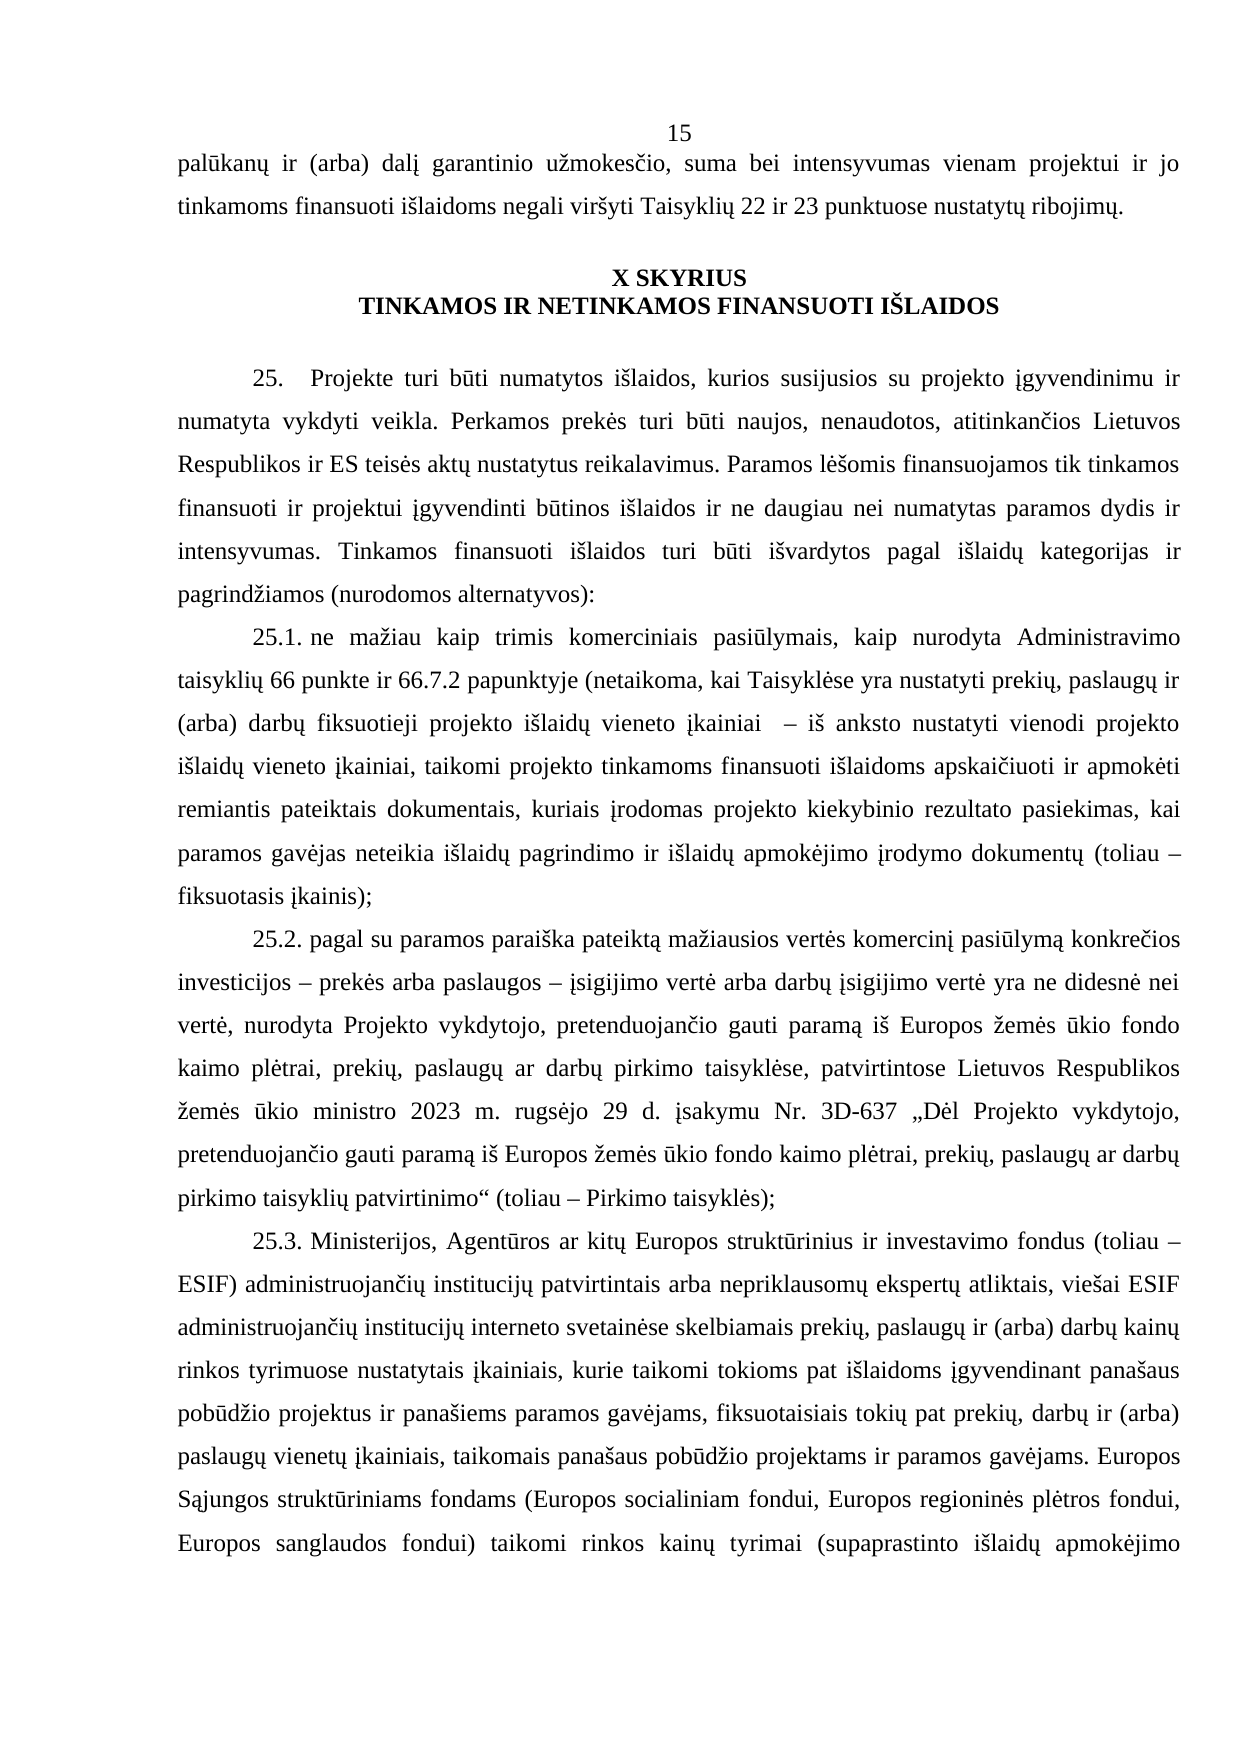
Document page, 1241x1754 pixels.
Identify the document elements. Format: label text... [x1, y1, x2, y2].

text X SKYRIUS [177, 263, 1181, 291]
text palūkanų ir (arba) dalį garantinio užmokesčio, suma bei intensyvumas vienam projektui ir jo tinkamoms finansuoti išlaidoms negali viršyti Taisyklių 22 ir 23 punktuose nustatytų ribojimų. [177, 148, 1181, 219]
text 25.1. ne mažiau kaip trimis komerciniais pasiūlymais, kaip nurodyta Administravimo taisyklių 66 punkte ir 66.7.2 papunktyje (netaikoma, kai Taisyklėse yra nustatyti prekių, paslaugų ir (arba) darbų fiksuotieji projekto išlaidų vieneto įkainiai – iš anksto nustatyti vienodi projekto išlaidų vieneto įkainiai, taikomi projekto tinkamoms finansuoti išlaidoms apskaičiuoti ir apmokėti remiantis pateiktais dokumentais, kuriais įrodomas projekto kiekybinio rezultato pasiekimas, kai paramos gavėjas neteikia išlaidų pagrindimo ir išlaidų apmokėjimo įrodymo dokumentų (toliau – fiksuotasis įkainis); [177, 622, 1181, 909]
text 25.3. Ministerijos, Agentūros ar kitų Europos struktūrinius ir investavimo fondus (toliau – ESIF) administruojančių institucijų patvirtintais arba nepriklausomų ekspertų atliktais, viešai ESIF administruojančių institucijų interneto svetainėse skelbiamais prekių, paslaugų ir (arba) darbų kainų rinkos tyrimuose nustatytais įkainiais, kurie taikomi tokioms pat išlaidoms įgyvendinant panašaus pobūdžio projektus ir panašiems paramos gavėjams, fiksuotaisiais tokių pat prekių, darbų ir (arba) paslaugų vienetų įkainiais, taikomais panašaus pobūdžio projektams ir paramos gavėjams. Europos Sąjungos struktūriniams fondams (Europos socialiniam fondui, Europos regioninės plėtros fondui, Europos sanglaudos fondui) taikomi rinkos kainų tyrimai (supaprastinto išlaidų apmokėjimo [177, 1226, 1181, 1556]
text 25. Projekte turi būti numatytos išlaidos, kurios susijusios su projekto įgyvendinimu ir numatyta vykdyti veikla. Perkamos prekės turi būti naujos, nenaudotos, atitinkančios Lietuvos Respublikos ir ES teisės aktų nustatytus reikalavimus. Paramos lėšomis finansuojamos tik tinkamos finansuoti ir projektui įgyvendinti būtinos išlaidos ir ne daugiau nei numatytas paramos dydis ir intensyvumas. Tinkamos finansuoti išlaidos turi būti išvardytos pagal išlaidų kategorijas ir pagrindžiamos (nurodomos alternatyvos): [177, 363, 1181, 608]
text TINKAMOS IR NETINKAMOS FINANSUOTI IŠLAIDOS [177, 291, 1181, 320]
text 25.2. pagal su paramos paraiška pateiktą mažiausios vertės komercinį pasiūlymą konkrečios investicijos – prekės arba paslaugos – įsigijimo vertė arba darbų įsigijimo vertė yra ne didesnė nei vertė, nurodyta Projekto vykdytojo, pretenduojančio gauti paramą iš Europos žemės ūkio fondo kaimo plėtrai, prekių, paslaugų ar darbų pirkimo taisyklėse, patvirtintose Lietuvos Respublikos žemės ūkio ministro 2023 m. rugsėjo 29 d. įsakymu Nr. 3D-637 „Dėl Projekto vykdytojo, pretenduojančio gauti paramą iš Europos žemės ūkio fondo kaimo plėtrai, prekių, paslaugų ar darbų pirkimo taisyklių patvirtinimo“ (toliau – Pirkimo taisyklės); [177, 924, 1181, 1211]
